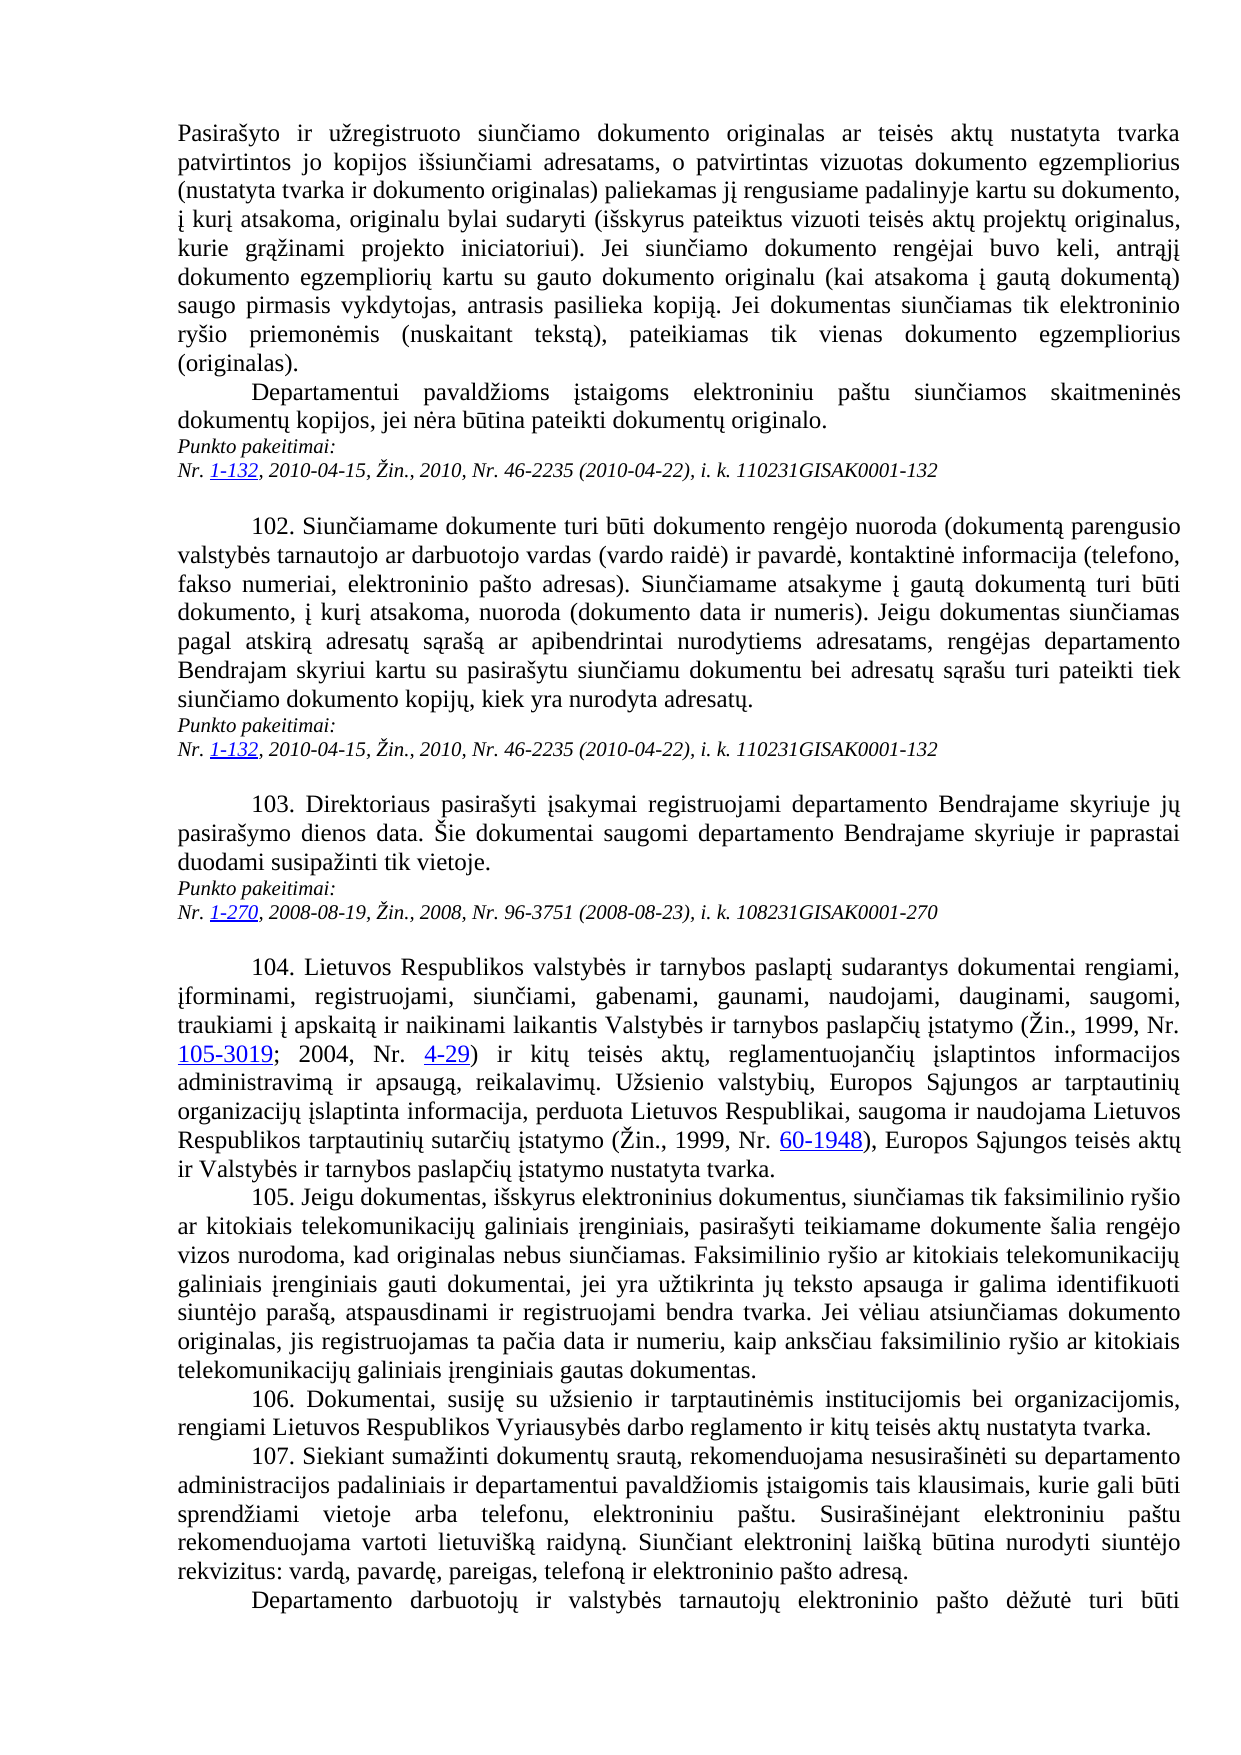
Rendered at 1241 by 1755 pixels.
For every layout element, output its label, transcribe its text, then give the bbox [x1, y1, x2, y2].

text Punkto pakeitimai: [177, 434, 1181, 458]
text Departamentui pavaldžioms įstaigoms elektroniniu paštu siunčiamos skaitmeninės dokumentų kopijos, jei nėra būtina pateikti dokumentų originalo. [177, 377, 1181, 434]
text 105. Jeigu dokumentas, išskyrus elektroninius dokumentus, siunčiamas tik faksimilinio ryšio ar kitokiais telekomunikacijų galiniais įrenginiais, pasirašyti teikiamame dokumente šalia rengėjo vizos nurodoma, kad originalas nebus siunčiamas. Faksimilinio ryšio ar kitokiais telekomunikacijų galiniais įrenginiais gauti dokumentai, jei yra užtikrinta jų teksto apsauga ir galima identifikuoti siuntėjo parašą, atspausdinami ir registruojami bendra tvarka. Jei vėliau atsiunčiamas dokumento originalas, jis registruojamas ta pačia data ir numeriu, kaip anksčiau faksimilinio ryšio ar kitokiais telekomunikacijų galiniais įrenginiais gautas dokumentas. [177, 1182, 1181, 1384]
text Departamento darbuotojų ir valstybės tarnautojų elektroninio pašto dėžutė turi būti [177, 1585, 1181, 1614]
text 107. Siekiant sumažinti dokumentų srautą, rekomenduojama nesusirašinėti su departamento administracijos padaliniais ir departamentui pavaldžiomis įstaigomis tais klausimais, kurie gali būti sprendžiami vietoje arba telefonu, elektroniniu paštu. Susirašinėjant elektroniniu paštu rekomenduojama vartoti lietuvišką raidyną. Siunčiant elektroninį laišką būtina nurodyti siuntėjo rekvizitus: vardą, pavardę, pareigas, telefoną ir elektroninio pašto adresą. [177, 1441, 1181, 1585]
text Nr. 1-270, 2008-08-19, Žin., 2008, Nr. 96-3751 (2008-08-23), i. k. 108231GISAK0001-270 [177, 900, 1181, 924]
text 102. Siunčiamame dokumente turi būti dokumento rengėjo nuoroda (dokumentą parengusio valstybės tarnautojo ar darbuotojo vardas (vardo raidė) ir pavardė, kontaktinė informacija (telefono, fakso numeriai, elektroninio pašto adresas). Siunčiamame atsakyme į gautą dokumentą turi būti dokumento, į kurį atsakoma, nuoroda (dokumento data ir numeris). Jeigu dokumentas siunčiamas pagal atskirą adresatų sąrašą ar apibendrintai nurodytiems adresatams, rengėjas departamento Bendrajam skyriui kartu su pasirašytu siunčiamu dokumentu bei adresatų sąrašu turi pateikti tiek siunčiamo dokumento kopijų, kiek yra nurodyta adresatų. [177, 511, 1181, 712]
text Nr. 1-132, 2010-04-15, Žin., 2010, Nr. 46-2235 (2010-04-22), i. k. 110231GISAK0001-132 [177, 458, 1181, 482]
text 106. Dokumentai, susiję su užsienio ir tarptautinėmis institucijomis bei organizacijomis, rengiami Lietuvos Respublikos Vyriausybės darbo reglamento ir kitų teisės aktų nustatyta tvarka. [177, 1384, 1181, 1441]
text Punkto pakeitimai: [177, 876, 1181, 900]
text Punkto pakeitimai: [177, 712, 1181, 737]
text 103. Direktoriaus pasirašyti įsakymai registruojami departamento Bendrajame skyriuje jų pasirašymo dienos data. Šie dokumentai saugomi departamento Bendrajame skyriuje ir paprastai duodami susipažinti tik vietoje. [177, 789, 1181, 876]
text 104. Lietuvos Respublikos valstybės ir tarnybos paslaptį sudarantys dokumentai rengiami, įforminami, registruojami, siunčiami, gabenami, gaunami, naudojami, dauginami, saugomi, traukiami į apskaitą ir naikinami laikantis Valstybės ir tarnybos paslapčių įstatymo (Žin., 1999, Nr. 105-3019; 2004, Nr. 4-29) ir kitų teisės aktų, reglamentuojančių įslaptintos informacijos administravimą ir apsaugą, reikalavimų. Užsienio valstybių, Europos Sąjungos ar tarptautinių organizacijų įslaptinta informacija, perduota Lietuvos Respublikai, saugoma ir naudojama Lietuvos Respublikos tarptautinių sutarčių įstatymo (Žin., 1999, Nr. 60-1948), Europos Sąjungos teisės aktų ir Valstybės ir tarnybos paslapčių įstatymo nustatyta tvarka. [177, 952, 1181, 1182]
text Pasirašyto ir užregistruoto siunčiamo dokumento originalas ar teisės aktų nustatyta tvarka patvirtintos jo kopijos išsiunčiami adresatams, o patvirtintas vizuotas dokumento egzempliorius (nustatyta tvarka ir dokumento originalas) paliekamas jį rengusiame padalinyje kartu su dokumento, į kurį atsakoma, originalu bylai sudaryti (išskyrus pateiktus vizuoti teisės aktų projektų originalus, kurie grąžinami projekto iniciatoriui). Jei siunčiamo dokumento rengėjai buvo keli, antrąjį dokumento egzempliorių kartu su gauto dokumento originalu (kai atsakoma į gautą dokumentą) saugo pirmasis vykdytojas, antrasis pasilieka kopiją. Jei dokumentas siunčiamas tik elektroninio ryšio priemonėmis (nuskaitant tekstą), pateikiamas tik vienas dokumento egzempliorius (originalas). [177, 118, 1181, 377]
text Nr. 1-132, 2010-04-15, Žin., 2010, Nr. 46-2235 (2010-04-22), i. k. 110231GISAK0001-132 [177, 737, 1181, 761]
